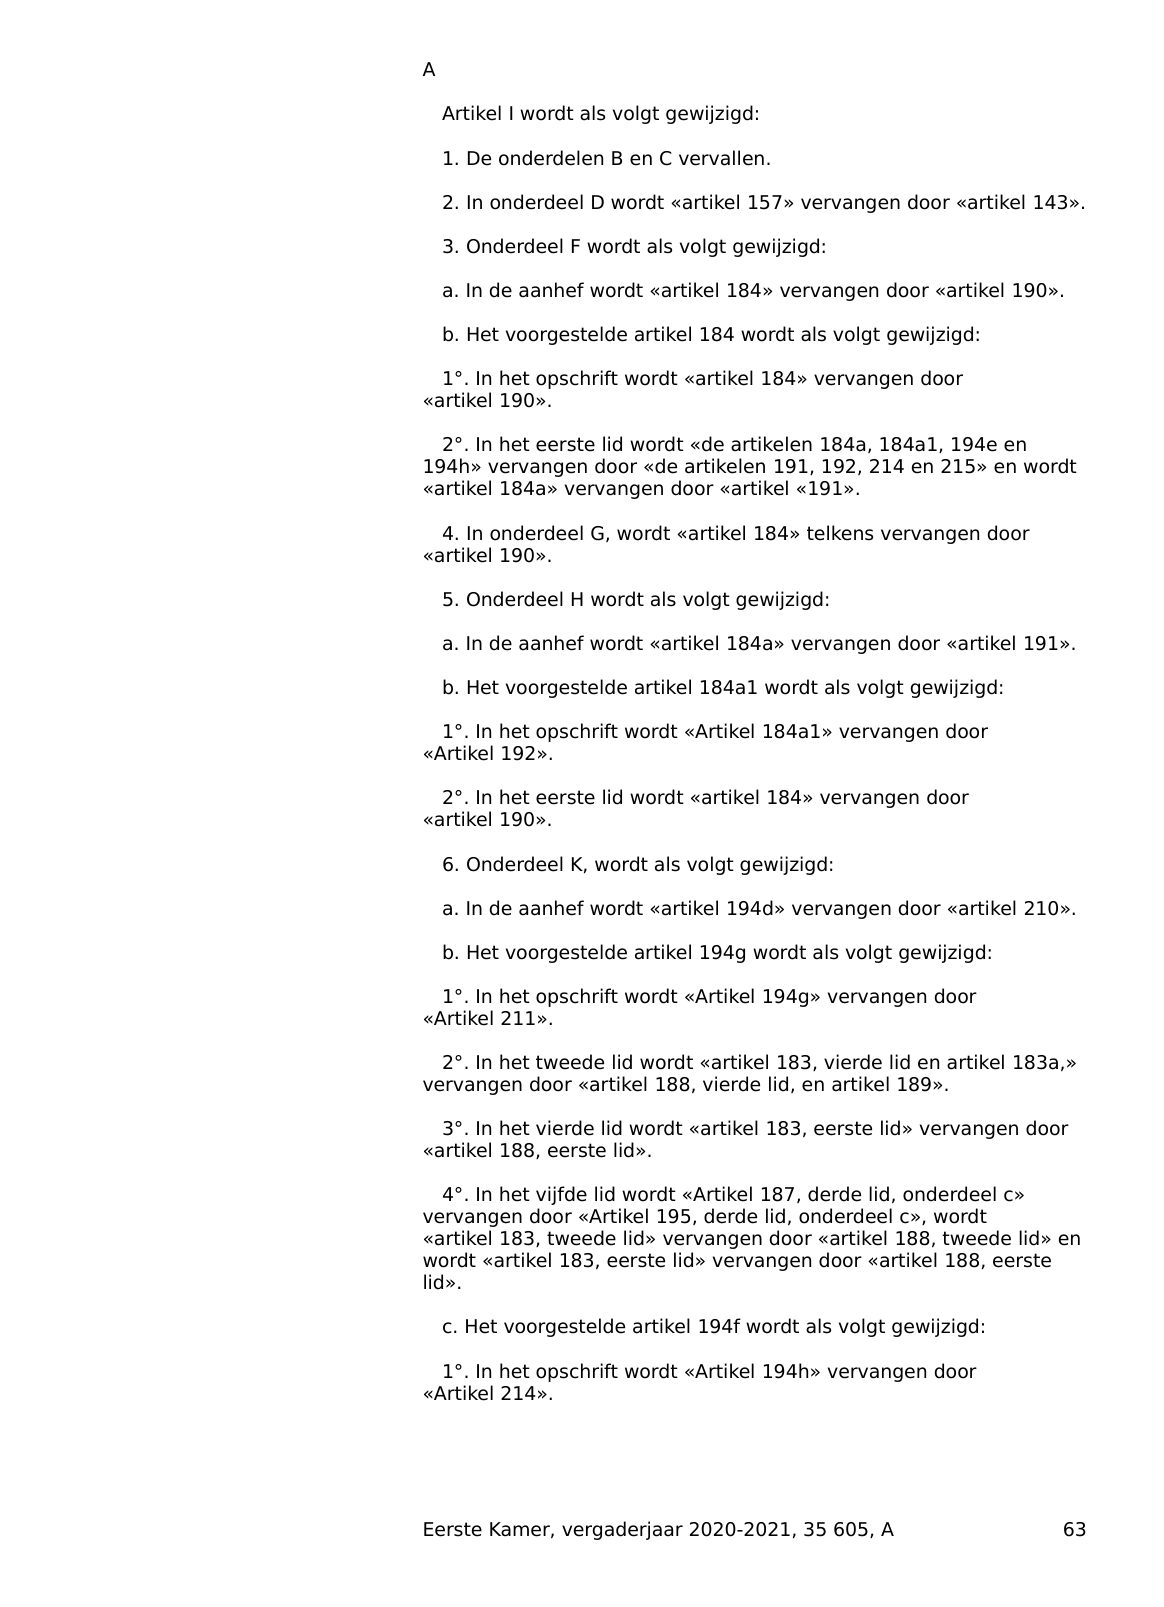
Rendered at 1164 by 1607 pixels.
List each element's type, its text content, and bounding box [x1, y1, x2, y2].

text 3°. In het vierde lid wordt «artikel 183, eerste lid» vervangen door «artikel 188, eerste lid». [422, 1118, 1087, 1162]
text a. In de aanhef wordt «artikel 184a» vervangen door «artikel 191». [422, 633, 1087, 655]
text 1°. In het opschrift wordt «Artikel 194h» vervangen door «Artikel 214». [422, 1361, 1087, 1404]
text 1°. In het opschrift wordt «Artikel 184a1» vervangen door «Artikel 192». [422, 721, 1087, 765]
text b. Het voorgestelde artikel 184a1 wordt als volgt gewijzigd: [422, 677, 1087, 699]
text c. Het voorgestelde artikel 194f wordt als volgt gewijzigd: [422, 1316, 1087, 1338]
text a. In de aanhef wordt «artikel 184» vervangen door «artikel 190». [422, 280, 1087, 302]
text b. Het voorgestelde artikel 184 wordt als volgt gewijzigd: [422, 324, 1087, 346]
text 4. In onderdeel G, wordt «artikel 184» telkens vervangen door «artikel 190». [422, 522, 1087, 566]
text 5. Onderdeel H wordt als volgt gewijzigd: [422, 589, 1087, 611]
text b. Het voorgestelde artikel 194g wordt als volgt gewijzigd: [422, 942, 1087, 964]
text a. In de aanhef wordt «artikel 194d» vervangen door «artikel 210». [422, 898, 1087, 919]
text 3. Onderdeel F wordt als volgt gewijzigd: [422, 236, 1087, 258]
text A [422, 59, 1087, 81]
text 2°. In het tweede lid wordt «artikel 183, vierde lid en artikel 183a,» vervangen door «artikel 188, vierde lid, en artikel 189». [422, 1052, 1087, 1096]
text 1. De onderdelen B en C vervallen. [422, 147, 1087, 169]
text 2°. In het eerste lid wordt «artikel 184» vervangen door «artikel 190». [422, 787, 1087, 831]
text 1°. In het opschrift wordt «Artikel 194g» vervangen door «Artikel 211». [422, 986, 1087, 1030]
text 6. Onderdeel K, wordt als volgt gewijzigd: [422, 853, 1087, 875]
text 2°. In het eerste lid wordt «de artikelen 184a, 184a1, 194e en 194h» vervangen door «de artikelen 191, 192, 214 en 215» en wordt «artikel 184a» vervangen door «artikel «191». [422, 434, 1087, 500]
text 2. In onderdeel D wordt «artikel 157» vervangen door «artikel 143». [422, 192, 1087, 213]
text 1°. In het opschrift wordt «artikel 184» vervangen door «artikel 190». [422, 368, 1087, 412]
text Artikel I wordt als volgt gewijzigd: [422, 103, 1087, 125]
text 4°. In het vijfde lid wordt «Artikel 187, derde lid, onderdeel c» vervangen door «Artikel 195, derde lid, onderdeel c», wordt «artikel 183, tweede lid» vervangen door «artikel 188, tweede lid» en wordt «artikel 183, eerste lid» vervangen door «artikel 188, eerste lid». [422, 1184, 1087, 1294]
